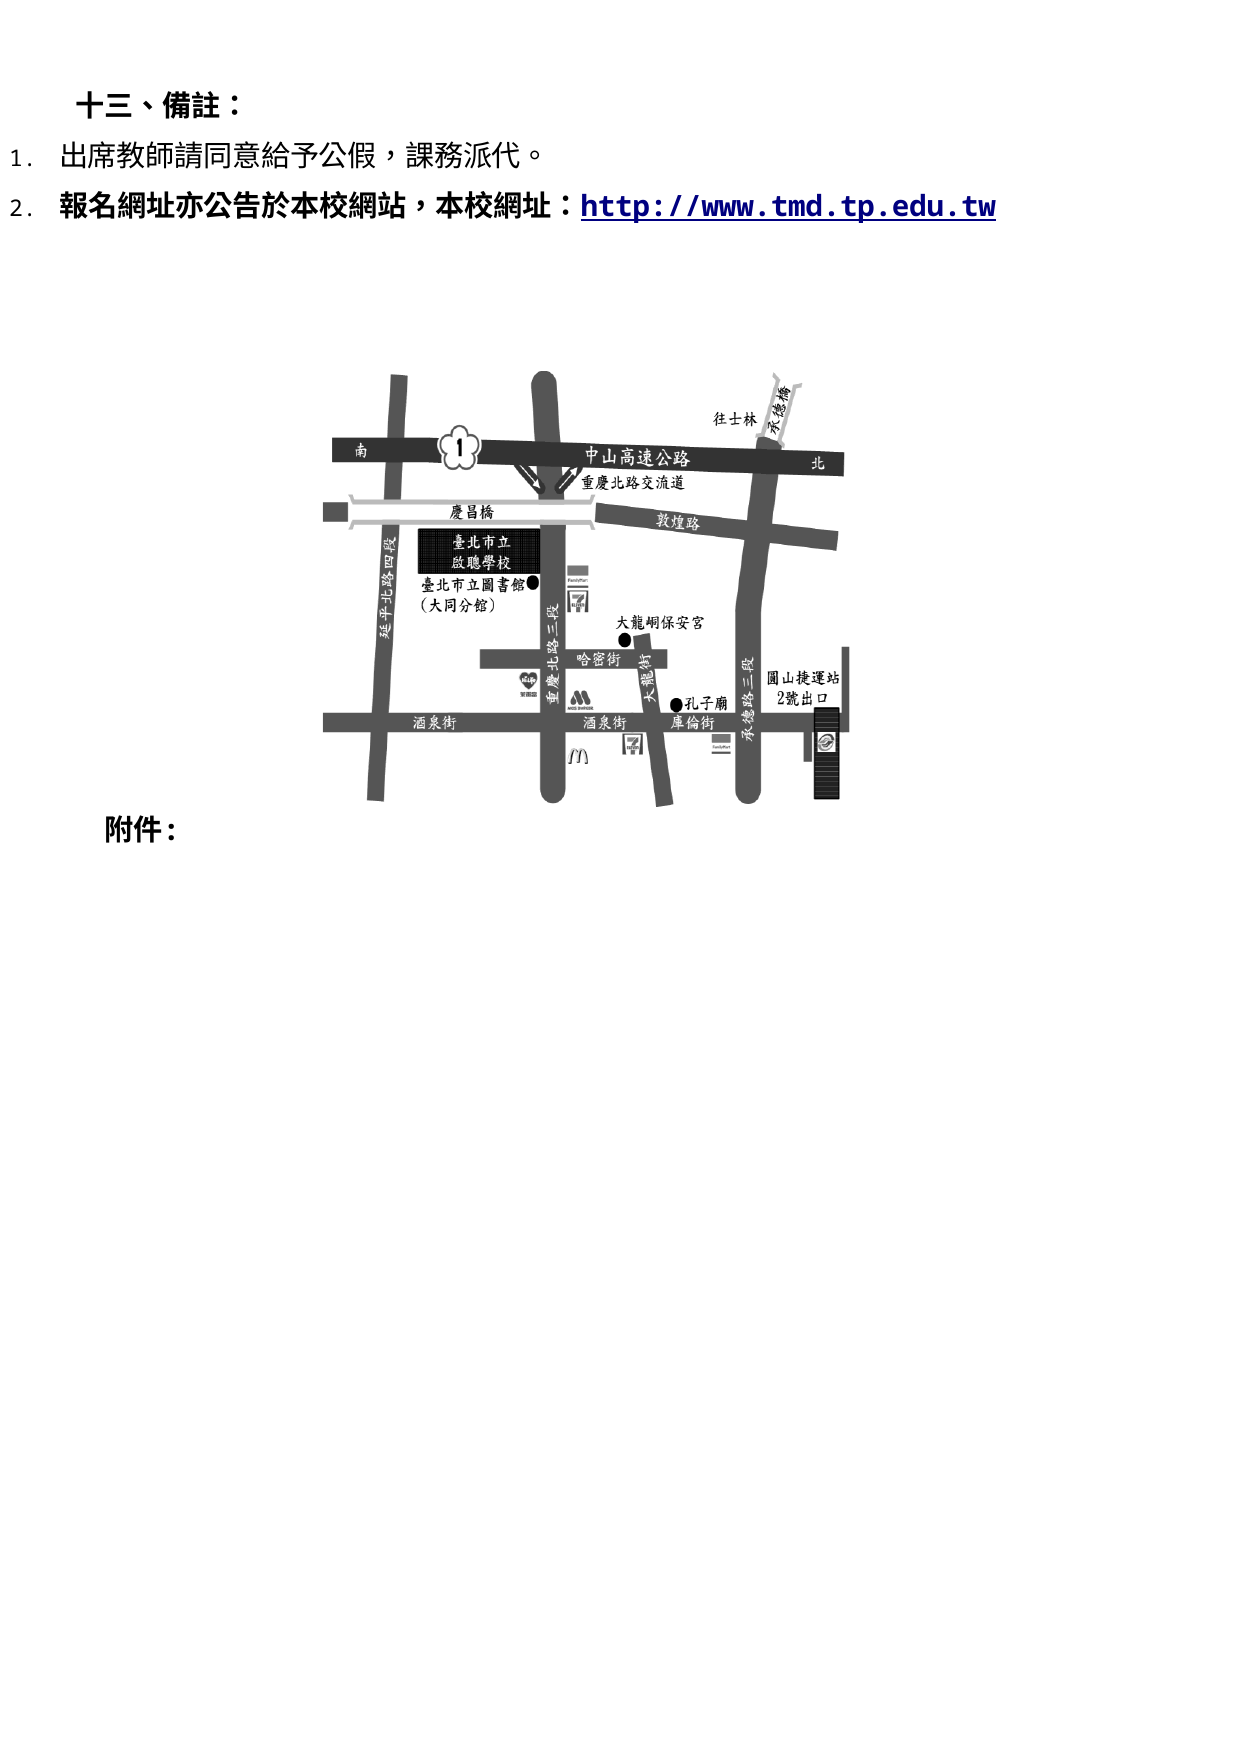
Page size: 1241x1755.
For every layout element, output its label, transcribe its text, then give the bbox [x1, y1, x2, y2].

list 出席教師請同意給予公假，課務派代。 [9, 132, 1182, 175]
list 報名網址亦公告於本校網站，本校網址：http://www.tmd.tp.edu.tw [9, 183, 1182, 225]
text 十三、備註： [75, 82, 1182, 124]
text 附件: [104, 331, 1182, 848]
